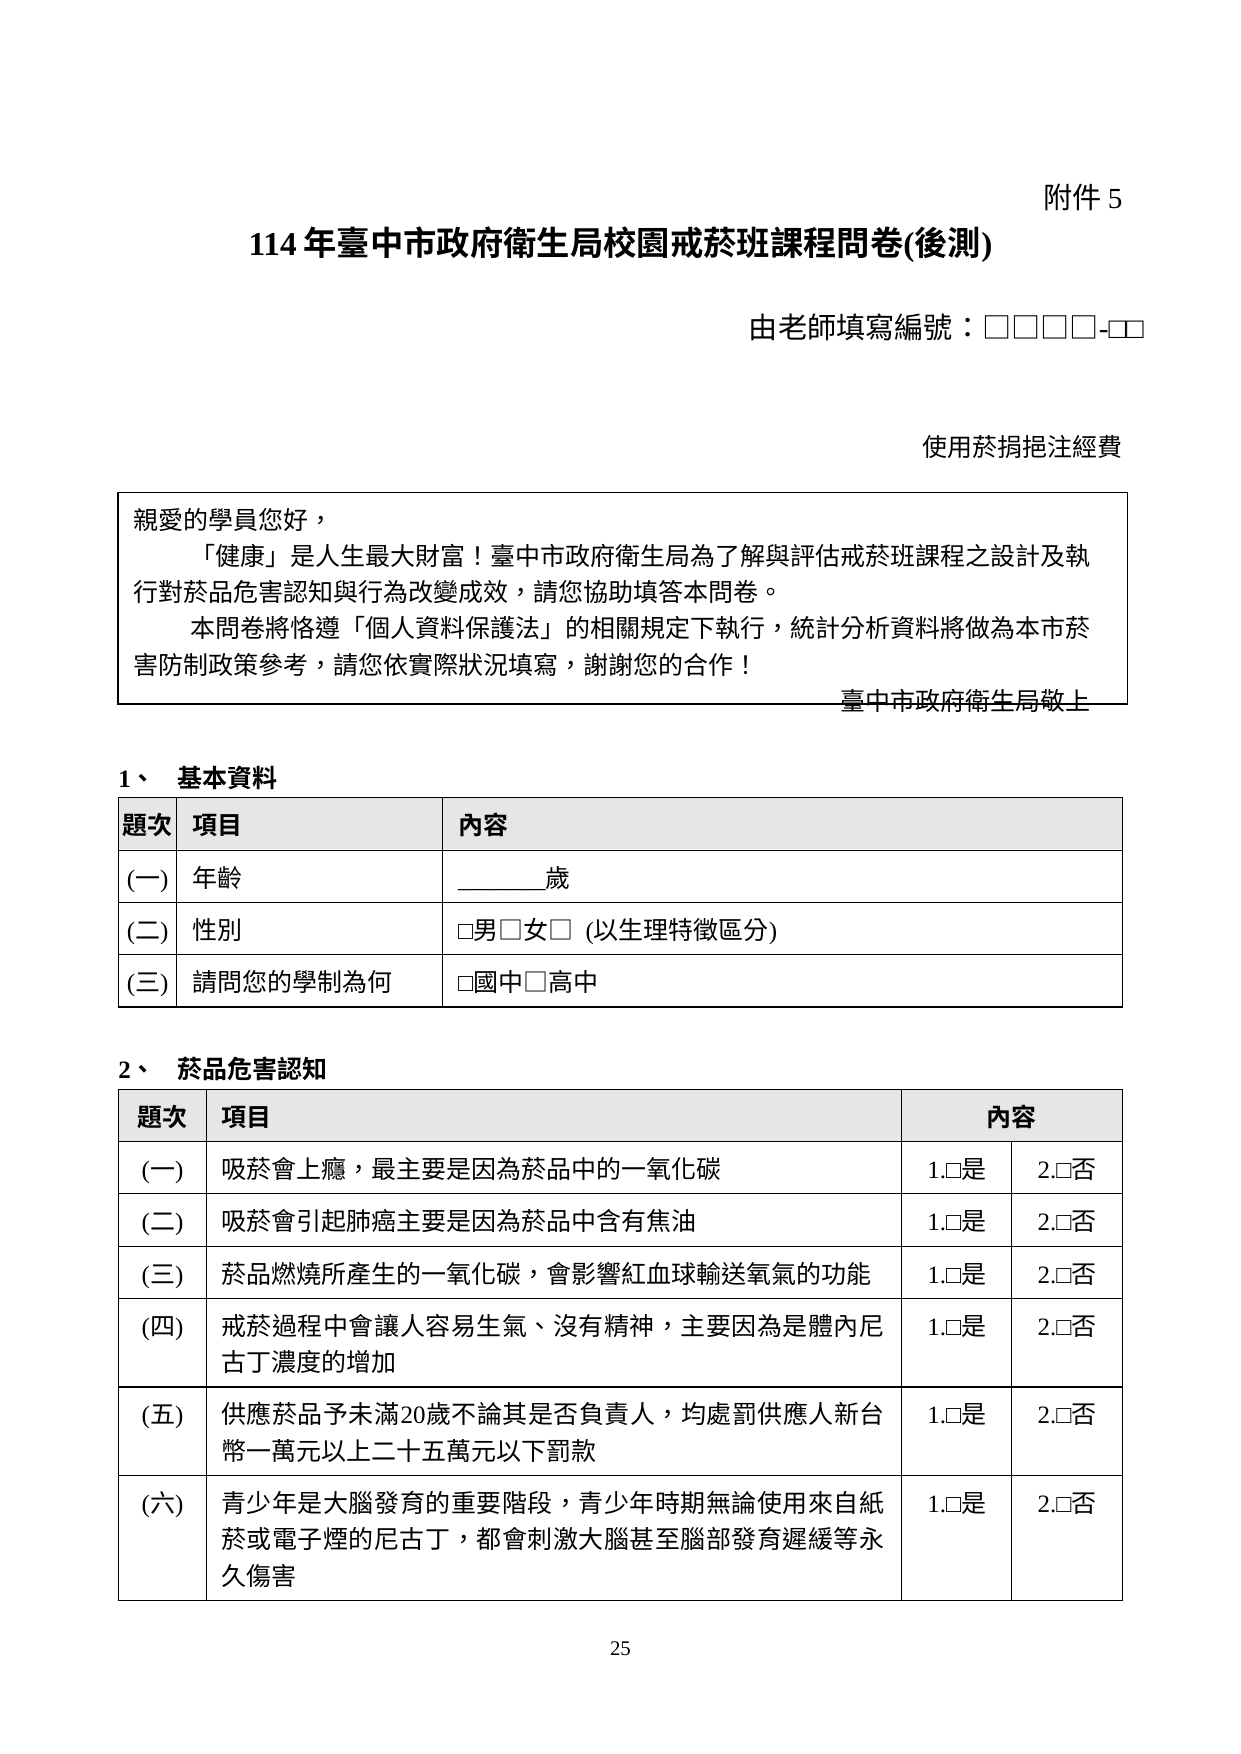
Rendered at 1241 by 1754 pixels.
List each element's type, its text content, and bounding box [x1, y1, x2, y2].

table_cell 1.□是 [902, 1142, 1011, 1193]
table_cell 吸菸會引起肺癌主要是因為菸品中含有焦油 [207, 1194, 901, 1246]
table_header 內容 [443, 798, 1122, 849]
table_cell 吸菸會上癮，最主要是因為菸品中的一氧化碳 [207, 1142, 901, 1193]
table_cell 2.□否 [1012, 1388, 1122, 1475]
table_cell 2.□否 [1012, 1194, 1122, 1246]
table_cell 1.□是 [902, 1476, 1011, 1600]
table_cell (三) [119, 1247, 206, 1298]
table_cell (五) [119, 1388, 206, 1475]
table_cell (一) [119, 1142, 206, 1193]
table_cell 青少年是大腦發育的重要階段，青少年時期無論使用來自紙菸或電子煙的尼古丁，都會刺激大腦甚至腦部發育遲緩等永久傷害 [207, 1476, 901, 1600]
table_cell (六) [119, 1476, 206, 1600]
table_cell (二) [119, 1194, 206, 1246]
table_cell 1.□是 [902, 1388, 1011, 1475]
table_cell (三) [119, 955, 176, 1006]
table_cell 2.□否 [1012, 1247, 1122, 1298]
table_header 題次 [119, 798, 176, 849]
list 基本資料 [118, 735, 1122, 797]
table_cell (二) [119, 903, 176, 954]
table_cell _______歲 [443, 851, 1122, 902]
table_cell (四) [119, 1299, 206, 1386]
table_cell □國中□高中 [443, 955, 1122, 1006]
table_cell 2.□否 [1012, 1476, 1122, 1600]
table_cell □男□女□ (以生理特徵區分) [443, 903, 1122, 954]
text 114年臺中市政府衛生局校園戒菸班課程問卷(後測) [118, 217, 1122, 265]
table_cell 戒菸過程中會讓人容易生氣、沒有精神，主要因為是體內尼古丁濃度的增加 [207, 1299, 901, 1386]
table_cell 1.□是 [902, 1247, 1011, 1298]
table_cell (一) [119, 851, 176, 902]
table_cell 性別 [177, 903, 442, 954]
table_cell 菸品燃燒所產生的一氧化碳，會影響紅血球輸送氧氣的功能 [207, 1247, 901, 1298]
table_cell 1.□是 [902, 1299, 1011, 1386]
table_cell 供應菸品予未滿20歲不論其是否負責人，均處罰供應人新台幣一萬元以上二十五萬元以下罰款 [207, 1388, 901, 1475]
list 菸品危害認知 [118, 1026, 1122, 1089]
table_cell 請問您的學制為何 [177, 955, 442, 1006]
table_header 項目 [207, 1090, 901, 1141]
text 使用菸捐挹注經費 [118, 403, 1122, 466]
table_header 題次 [119, 1090, 206, 1141]
text 由老師填寫編號：□□□□-□□ [118, 284, 1143, 346]
table_cell 2.□否 [1012, 1299, 1122, 1386]
table_header 內容 [902, 1090, 1122, 1141]
table_cell 2.□否 [1012, 1142, 1122, 1193]
table_cell 年齡 [177, 851, 442, 902]
table_cell 1.□是 [902, 1194, 1011, 1246]
text 附件5 [118, 175, 1122, 217]
table_header 項目 [177, 798, 442, 849]
